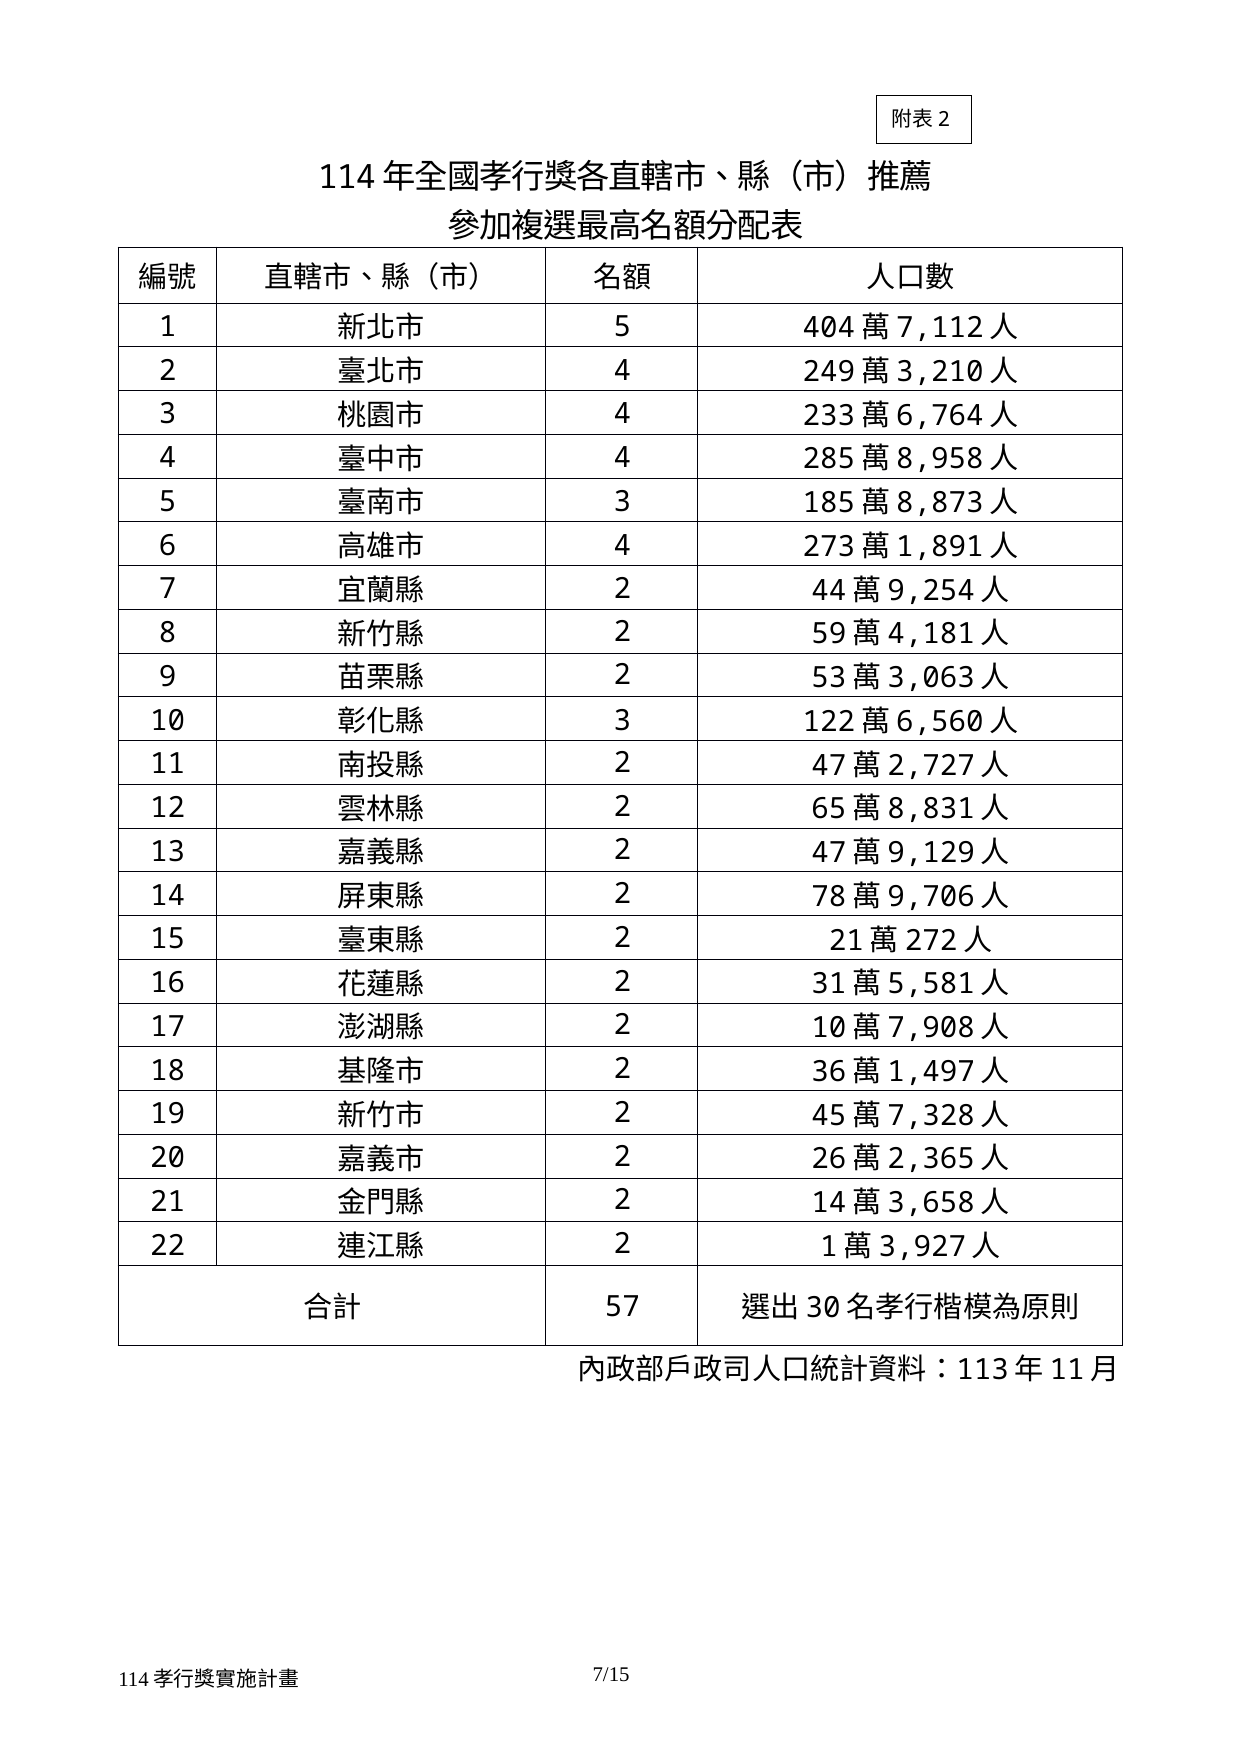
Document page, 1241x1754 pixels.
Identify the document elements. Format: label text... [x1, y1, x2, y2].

table_cell 19 [119, 1091, 216, 1134]
table_cell 基隆市 [217, 1047, 545, 1090]
table_cell 47萬2,727人 [698, 741, 1122, 784]
table_cell 南投縣 [217, 741, 545, 784]
table_cell 苗栗縣 [217, 654, 545, 696]
table_cell 21萬272人 [698, 916, 1122, 959]
table_cell 5 [546, 304, 697, 346]
table_cell 嘉義縣 [217, 829, 545, 871]
table_cell 合計 [119, 1266, 545, 1344]
table_cell 21 [119, 1179, 216, 1221]
table_cell 彰化縣 [217, 697, 545, 740]
table_cell 2 [546, 872, 697, 915]
table_cell 雲林縣 [217, 785, 545, 827]
table_cell 57 [546, 1266, 697, 1344]
table_cell 31萬5,581人 [698, 960, 1122, 1002]
table_cell 內政部戶政司人口統計資料：113年11月 [118, 1346, 1122, 1424]
table_cell 273萬1,891人 [698, 522, 1122, 565]
table_cell 14萬3,658人 [698, 1179, 1122, 1221]
table_cell 36萬1,497人 [698, 1047, 1122, 1090]
table_cell 9 [119, 654, 216, 696]
table_cell 3 [119, 391, 216, 434]
table_cell 3 [546, 479, 697, 521]
table_cell 臺南市 [217, 479, 545, 521]
table_cell 285萬8,958人 [698, 435, 1122, 477]
table_cell 選出30名孝行楷模為原則 [698, 1266, 1122, 1344]
table_cell 2 [546, 829, 697, 871]
table_cell 2 [546, 610, 697, 652]
table_header 人口數 [698, 248, 1122, 302]
table_cell 8 [119, 610, 216, 652]
table_cell 臺東縣 [217, 916, 545, 959]
table_cell 44萬9,254人 [698, 566, 1122, 609]
table_cell 12 [119, 785, 216, 827]
table_cell 185萬8,873人 [698, 479, 1122, 521]
table_cell 2 [546, 1135, 697, 1177]
table_cell 4 [546, 435, 697, 477]
table_cell 1萬3,927人 [698, 1222, 1122, 1265]
table_cell 10萬7,908人 [698, 1004, 1122, 1046]
table_cell 7 [119, 566, 216, 609]
table_cell 高雄市 [217, 522, 545, 565]
table_cell 249萬3,210人 [698, 347, 1122, 390]
table_cell 45萬7,328人 [698, 1091, 1122, 1134]
table_header 直轄市、縣（市） [217, 248, 545, 302]
table_cell 新北市 [217, 304, 545, 346]
table_cell 4 [546, 347, 697, 390]
table_cell 122萬6,560人 [698, 697, 1122, 740]
table_cell 2 [546, 741, 697, 784]
table_cell 2 [546, 1004, 697, 1046]
table_cell 20 [119, 1135, 216, 1177]
table_cell 404萬7,112人 [698, 304, 1122, 346]
table_cell 17 [119, 1004, 216, 1046]
table_cell 3 [546, 697, 697, 740]
text 114年全國孝行獎各直轄市、縣（市）推薦 [129, 150, 1122, 198]
text 參加複選最高名額分配表 [129, 198, 1122, 247]
table_cell 嘉義市 [217, 1135, 545, 1177]
table_cell 澎湖縣 [217, 1004, 545, 1046]
table_header 編號 [119, 248, 216, 302]
table_cell 11 [119, 741, 216, 784]
table_cell 臺中市 [217, 435, 545, 477]
text [877, 96, 971, 143]
table_cell 新竹縣 [217, 610, 545, 652]
table_cell 2 [546, 785, 697, 827]
table_cell 2 [546, 1047, 697, 1090]
table_cell 2 [546, 916, 697, 959]
table_cell 18 [119, 1047, 216, 1090]
table_cell 2 [546, 566, 697, 609]
table_cell 2 [119, 347, 216, 390]
table_cell 13 [119, 829, 216, 871]
table_cell 233萬6,764人 [698, 391, 1122, 434]
table_cell 2 [546, 1091, 697, 1134]
table_cell 6 [119, 522, 216, 565]
table_cell 5 [119, 479, 216, 521]
table_cell 4 [119, 435, 216, 477]
table_header 名額 [546, 248, 697, 302]
table_cell 22 [119, 1222, 216, 1265]
table_cell 臺北市 [217, 347, 545, 390]
table_cell 26萬2,365人 [698, 1135, 1122, 1177]
table_cell 宜蘭縣 [217, 566, 545, 609]
table_cell 2 [546, 654, 697, 696]
text 附表2 [891, 103, 956, 133]
table_cell 59萬4,181人 [698, 610, 1122, 652]
table_cell 花蓮縣 [217, 960, 545, 1002]
table_cell 屏東縣 [217, 872, 545, 915]
table_cell 4 [546, 522, 697, 565]
table_cell 2 [546, 960, 697, 1002]
table_cell 新竹市 [217, 1091, 545, 1134]
table_cell 10 [119, 697, 216, 740]
table_cell 連江縣 [217, 1222, 545, 1265]
table_cell 78萬9,706人 [698, 872, 1122, 915]
table_cell 2 [546, 1179, 697, 1221]
table_cell 2 [546, 1222, 697, 1265]
table_cell 桃園市 [217, 391, 545, 434]
table_cell 14 [119, 872, 216, 915]
table_cell 15 [119, 916, 216, 959]
table_cell 47萬9,129人 [698, 829, 1122, 871]
table_cell 1 [119, 304, 216, 346]
table_cell 16 [119, 960, 216, 1002]
table_cell 53萬3,063人 [698, 654, 1122, 696]
table_cell 65萬8,831人 [698, 785, 1122, 827]
table_cell 4 [546, 391, 697, 434]
table_cell 金門縣 [217, 1179, 545, 1221]
